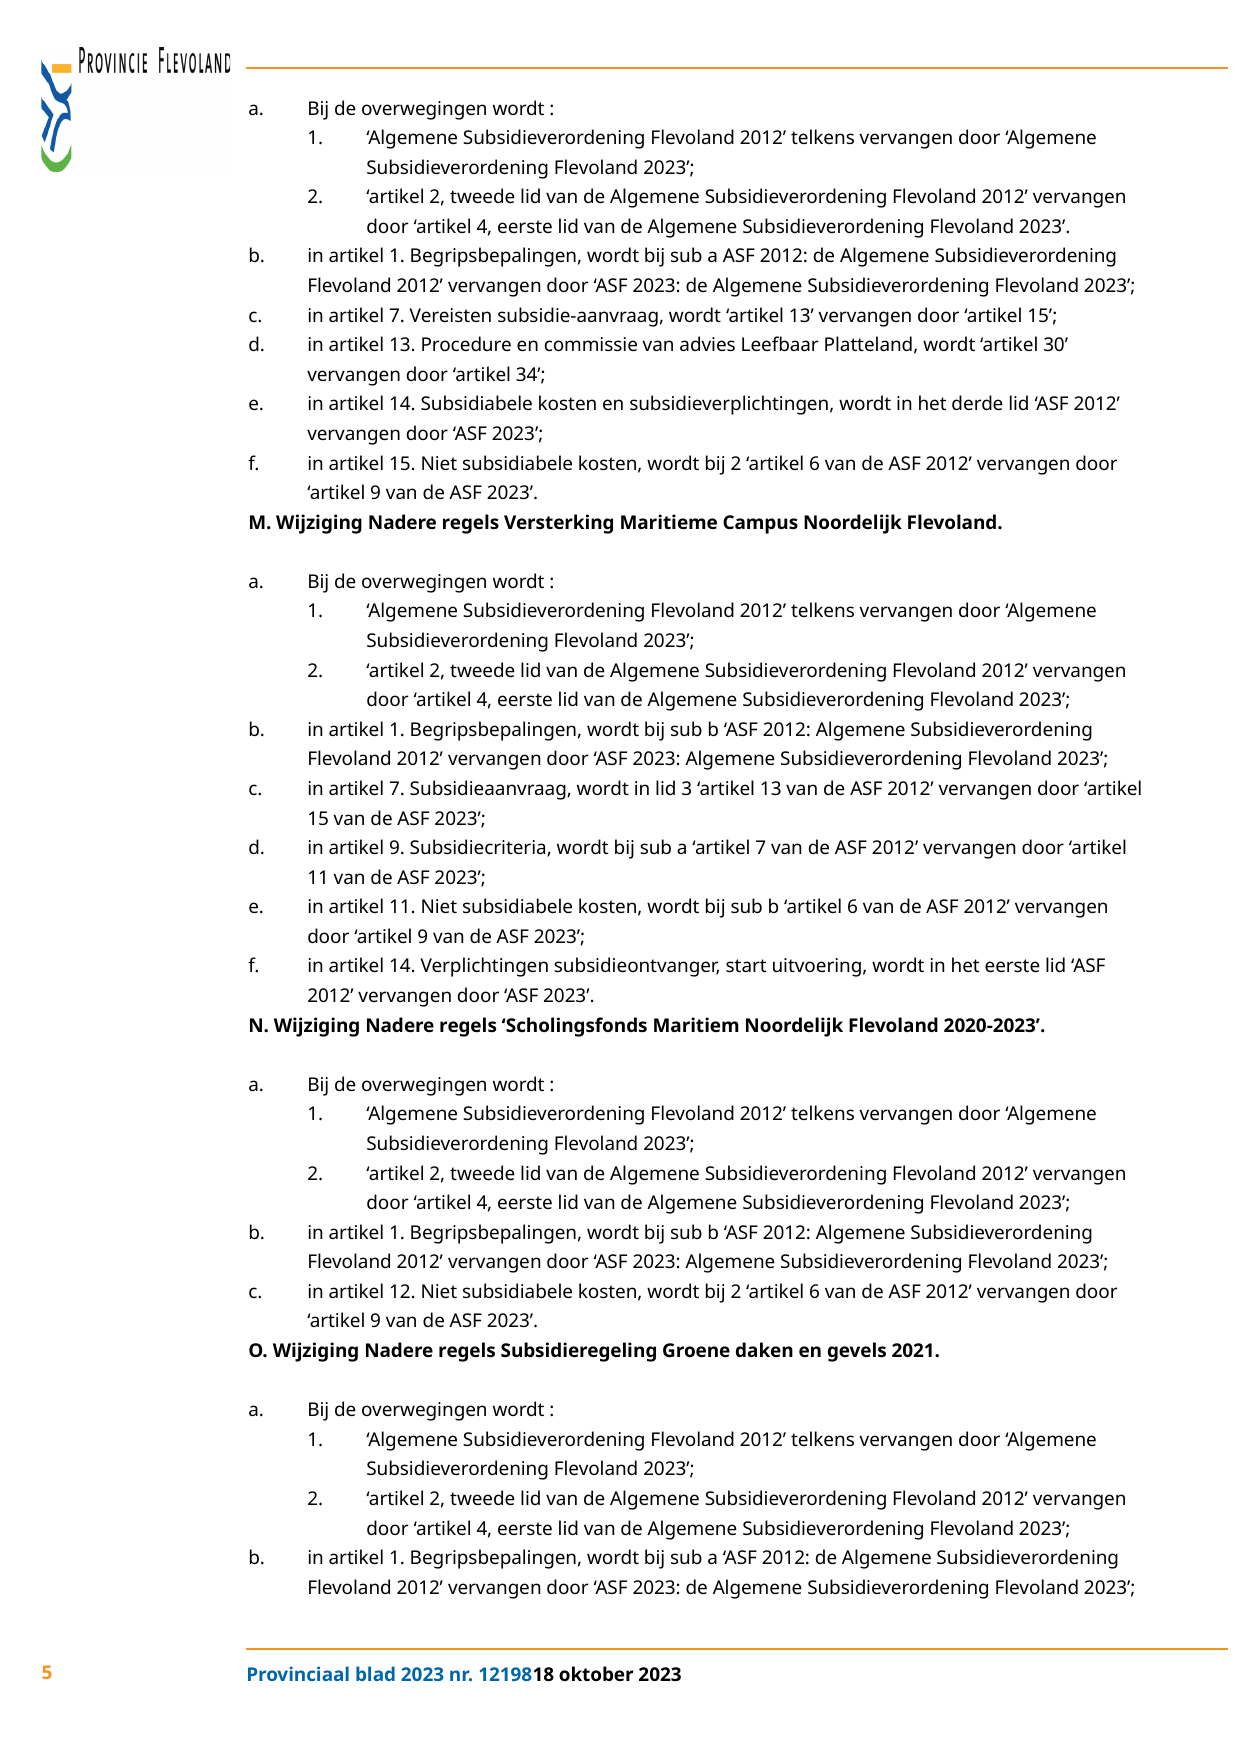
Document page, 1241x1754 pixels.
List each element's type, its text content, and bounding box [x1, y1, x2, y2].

list ‘artikel 2, tweede lid van de Algemene Subsidieverordening Flevoland 2012’ vervangen door ‘artikel 4, eerste lid van de Algemene Subsidieverordening Flevoland 2023’; [307, 1160, 1152, 1215]
text O. Wijziging Nadere regels Subsidieregeling Groene daken en gevels 2021. [248, 1337, 1152, 1363]
text N. Wijziging Nadere regels ‘Scholingsfonds Maritiem Noordelijk Flevoland 2020-2023’. [248, 1012, 1152, 1038]
list in artikel 1. Begripsbepalingen, wordt bij sub a ‘ASF 2012: de Algemene Subsidieverordening Flevoland 2012’ vervangen door ‘ASF 2023: de Algemene Subsidieverordening Flevoland 2023’; [248, 1544, 1152, 1600]
list in artikel 12. Niet subsidiabele kosten, wordt bij 2 ‘artikel 6 van de ASF 2012’ vervangen door ‘artikel 9 van de ASF 2023’. [248, 1278, 1152, 1333]
list in artikel 14. Verplichtingen subsidieontvanger, start uitvoering, wordt in het eerste lid ‘ASF 2012’ vervangen door ‘ASF 2023’. [248, 953, 1152, 1008]
list in artikel 13. Procedure en commissie van advies Leefbaar Platteland, wordt ‘artikel 30’ vervangen door ‘artikel 34’; [248, 331, 1152, 387]
list ‘Algemene Subsidieverordening Flevoland 2012’ telkens vervangen door ‘Algemene Subsidieverordening Flevoland 2023’; [307, 1101, 1152, 1156]
list in artikel 11. Niet subsidiabele kosten, wordt bij sub b ‘artikel 6 van de ASF 2012’ vervangen door ‘artikel 9 van de ASF 2023’; [248, 893, 1152, 949]
list ‘artikel 2, tweede lid van de Algemene Subsidieverordening Flevoland 2012’ vervangen door ‘artikel 4, eerste lid van de Algemene Subsidieverordening Flevoland 2023’; [307, 1485, 1152, 1541]
list in artikel 1. Begripsbepalingen, wordt bij sub a ASF 2012: de Algemene Subsidieverordening Flevoland 2012’ vervangen door ‘ASF 2023: de Algemene Subsidieverordening Flevoland 2023’; [248, 243, 1152, 298]
list ‘Algemene Subsidieverordening Flevoland 2012’ telkens vervangen door ‘Algemene Subsidieverordening Flevoland 2023’; [307, 598, 1152, 653]
list ‘artikel 2, tweede lid van de Algemene Subsidieverordening Flevoland 2012’ vervangen door ‘artikel 4, eerste lid van de Algemene Subsidieverordening Flevoland 2023’; [307, 657, 1152, 712]
list in artikel 7. Subsidieaanvraag, wordt in lid 3 ‘artikel 13 van de ASF 2012’ vervangen door ‘artikel 15 van de ASF 2023’; [248, 775, 1152, 831]
list ‘artikel 2, tweede lid van de Algemene Subsidieverordening Flevoland 2012’ vervangen door ‘artikel 4, eerste lid van de Algemene Subsidieverordening Flevoland 2023’. [307, 183, 1152, 239]
list in artikel 15. Niet subsidiabele kosten, wordt bij 2 ‘artikel 6 van de ASF 2012’ vervangen door ‘artikel 9 van de ASF 2023’. [248, 450, 1152, 505]
picture [41, 47, 231, 172]
list in artikel 1. Begripsbepalingen, wordt bij sub b ‘ASF 2012: Algemene Subsidieverordening Flevoland 2012’ vervangen door ‘ASF 2023: Algemene Subsidieverordening Flevoland 2023’; [248, 716, 1152, 771]
list in artikel 7. Vereisten subsidie-aanvraag, wordt ‘artikel 13’ vervangen door ‘artikel 15’; [248, 302, 1152, 328]
list in artikel 1. Begripsbepalingen, wordt bij sub b ‘ASF 2012: Algemene Subsidieverordening Flevoland 2012’ vervangen door ‘ASF 2023: Algemene Subsidieverordening Flevoland 2023’; [248, 1219, 1152, 1274]
list in artikel 9. Subsidiecriteria, wordt bij sub a ‘artikel 7 van de ASF 2012’ vervangen door ‘artikel 11 van de ASF 2023’; [248, 834, 1152, 890]
text M. Wijziging Nadere regels Versterking Maritieme Campus Noordelijk Flevoland. [248, 509, 1152, 535]
list ‘Algemene Subsidieverordening Flevoland 2012’ telkens vervangen door ‘Algemene Subsidieverordening Flevoland 2023’; [307, 1426, 1152, 1481]
list ‘Algemene Subsidieverordening Flevoland 2012’ telkens vervangen door ‘Algemene Subsidieverordening Flevoland 2023’; [307, 124, 1152, 180]
list in artikel 14. Subsidiabele kosten en subsidieverplichtingen, wordt in het derde lid ‘ASF 2012’ vervangen door ‘ASF 2023’; [248, 391, 1152, 446]
list Bij de overwegingen wordt : [248, 1071, 1152, 1097]
list Bij de overwegingen wordt : [248, 568, 1152, 594]
list Bij de overwegingen wordt : [248, 1396, 1152, 1422]
list Bij de overwegingen wordt : [248, 95, 1152, 121]
